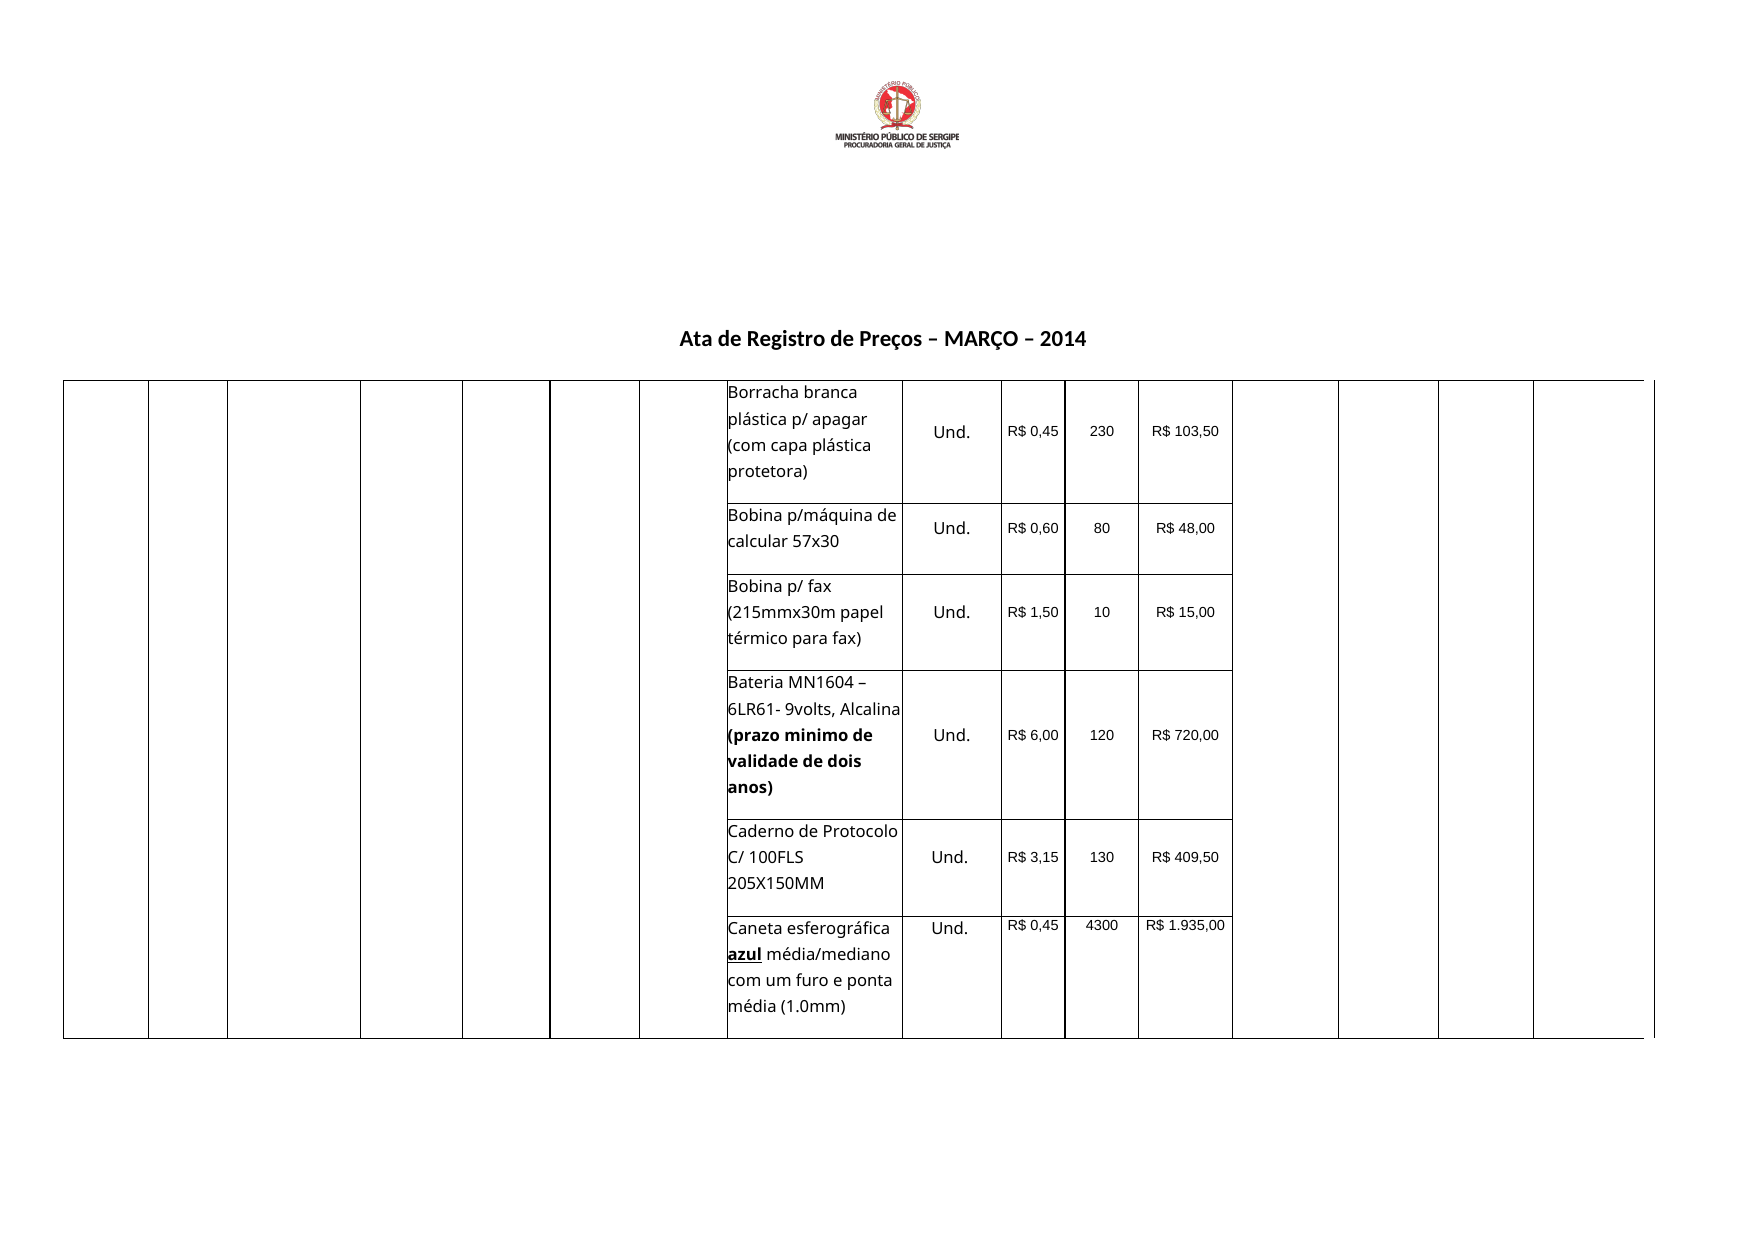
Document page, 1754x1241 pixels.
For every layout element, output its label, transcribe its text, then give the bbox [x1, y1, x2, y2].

table_cell [1339, 381, 1438, 1038]
table_cell R$ 409,50 [1139, 820, 1232, 916]
table_cell [1644, 503, 1654, 573]
table_cell R$ 103,50 [1139, 381, 1232, 503]
table_cell R$ 48,00 [1139, 504, 1232, 573]
table_cell Caneta esferográfica azul média/mediano com um furo e ponta média (1.0mm) [728, 917, 902, 1038]
table_cell R$ 1,50 [1002, 575, 1064, 670]
table_cell R$ 15,00 [1139, 575, 1232, 670]
table_cell [361, 381, 462, 1038]
table_cell 130 [1066, 820, 1138, 916]
table_cell Caderno de Protocolo C/ 100FLS 205X150MM [728, 820, 902, 916]
table_cell [1439, 381, 1533, 1038]
table_cell 80 [1066, 504, 1138, 573]
table_cell R$ 1.935,00 [1139, 917, 1232, 1038]
table_cell R$ 6,00 [1002, 671, 1064, 819]
table_cell [149, 381, 227, 1038]
table_cell [1644, 380, 1654, 503]
table_cell 10 [1066, 575, 1138, 670]
table_cell Und. [903, 575, 1001, 670]
table_cell [64, 381, 148, 1038]
table_cell 4300 [1066, 917, 1138, 1038]
table_cell Und. [903, 917, 1001, 1038]
table_cell 120 [1066, 671, 1138, 819]
table_cell [640, 381, 727, 1038]
table_cell R$ 3,15 [1002, 820, 1064, 916]
table_cell Und. [903, 820, 1001, 916]
table_cell Und. [903, 381, 1001, 503]
table_cell [463, 381, 549, 1038]
table_cell R$ 0,45 [1002, 917, 1064, 1038]
table_cell [1644, 819, 1654, 916]
table_cell Bateria MN1604 – 6LR61- 9volts, Alcalina (prazo minimo de validade de dois anos) [728, 671, 902, 819]
table_cell [228, 381, 360, 1038]
table_cell [1233, 381, 1338, 1038]
table_cell Und. [903, 671, 1001, 819]
table_cell [1644, 574, 1654, 670]
table_cell 230 [1066, 381, 1138, 503]
table_cell R$ 0,60 [1002, 504, 1064, 573]
table_cell Und. [903, 504, 1001, 573]
table_cell Borracha branca plástica p/ apagar (com capa plástica protetora) [728, 381, 902, 503]
table_cell R$ 720,00 [1139, 671, 1232, 819]
table_cell Bobina p/máquina de calcular 57x30 [728, 504, 902, 573]
table_cell [1644, 916, 1654, 1038]
table_cell R$ 0,45 [1002, 381, 1064, 503]
table_cell [551, 381, 639, 1038]
table_cell [1534, 381, 1644, 1038]
picture [835, 81, 959, 149]
table_cell [1644, 670, 1654, 819]
table_cell Bobina p/ fax (215mmx30m papel térmico para fax) [728, 575, 902, 670]
